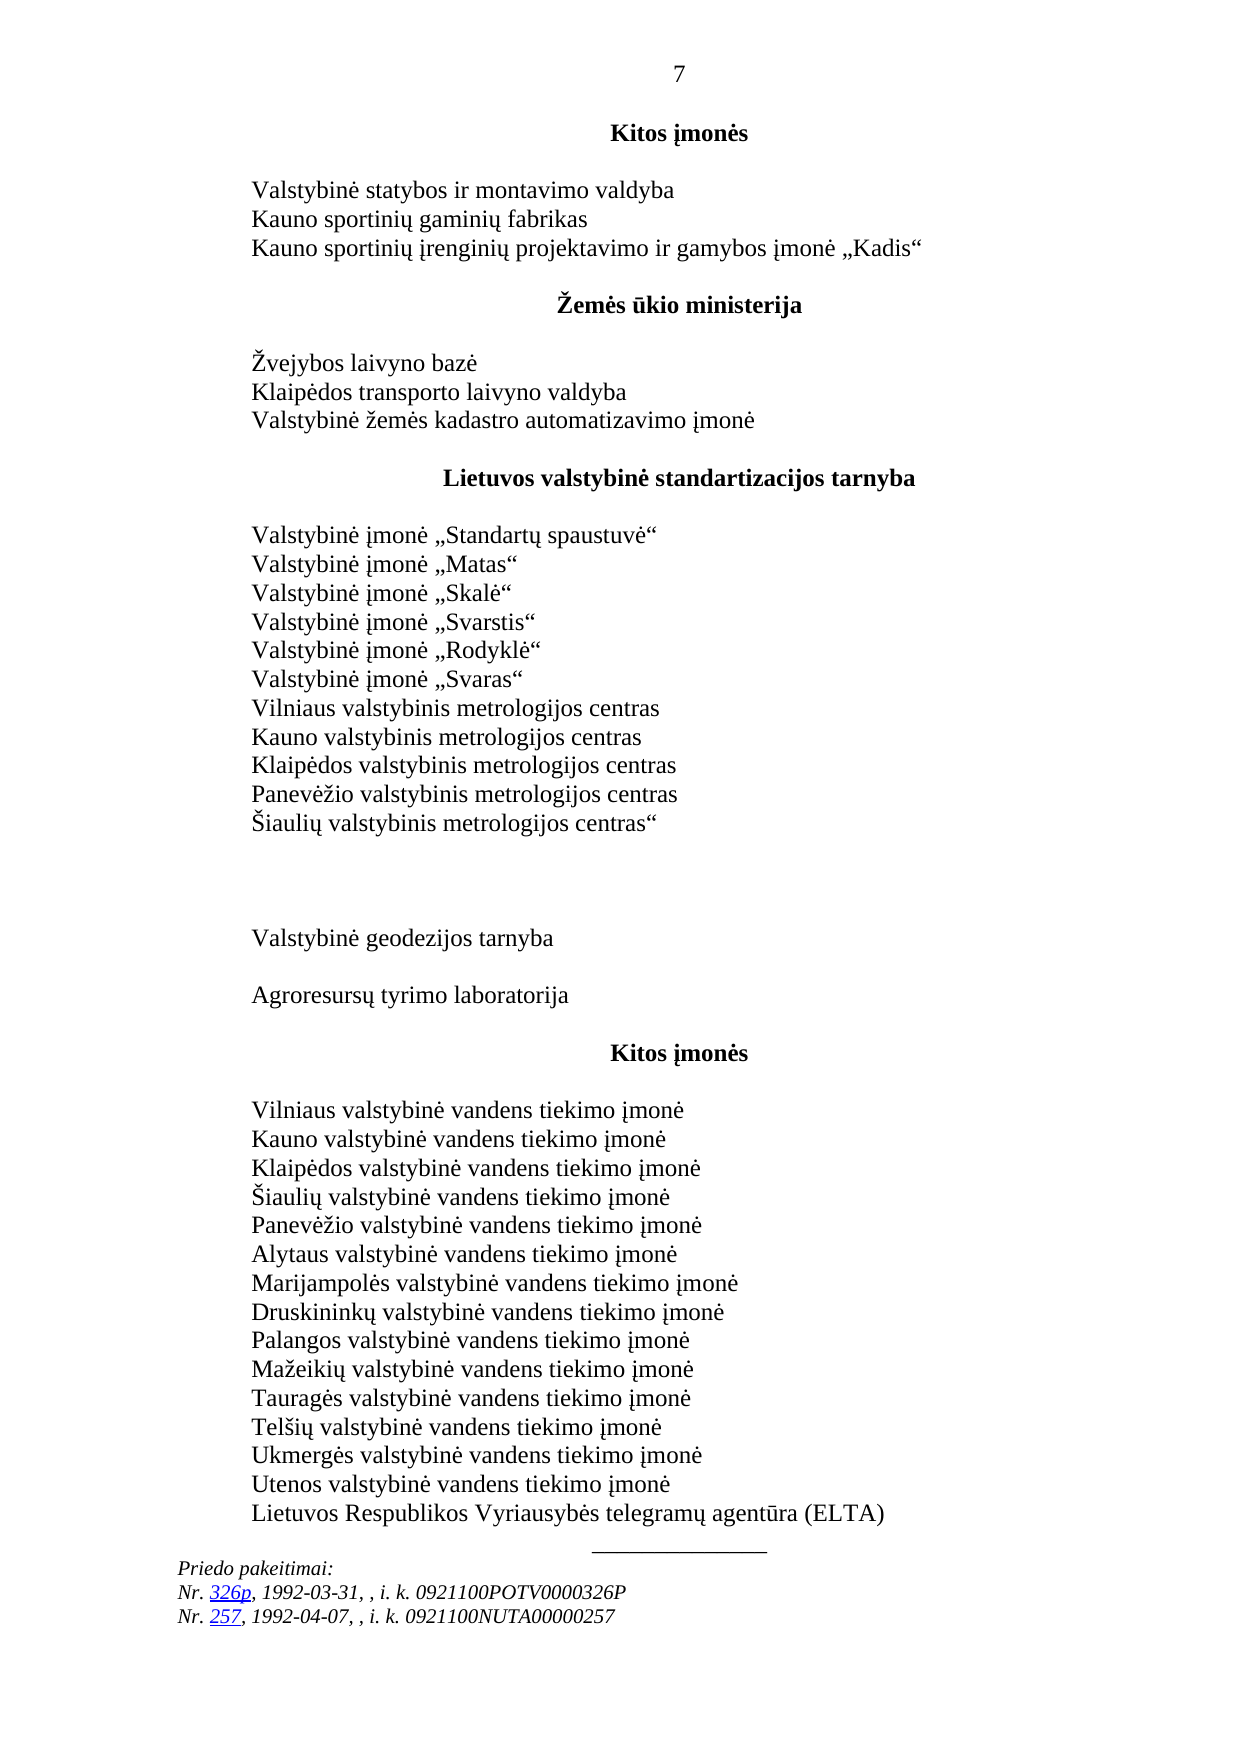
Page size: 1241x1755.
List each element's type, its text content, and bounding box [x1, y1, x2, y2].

text Valstybinė geodezijos tarnyba [177, 923, 1181, 952]
text Kitos įmonės [177, 1038, 1181, 1067]
text Ukmergės valstybinė vandens tiekimo įmonė [177, 1441, 1181, 1469]
text Kauno sportinių įrenginių projektavimo ir gamybos įmonė „Kadis“ [177, 233, 1181, 262]
text Kitos įmonės [177, 118, 1181, 147]
text Alytaus valstybinė vandens tiekimo įmonė [177, 1239, 1181, 1268]
text Vilniaus valstybinė vandens tiekimo įmonė [177, 1096, 1181, 1124]
text Valstybinė įmonė „Svarstis“ [177, 607, 1181, 636]
text Valstybinė įmonė „Standartų spaustuvė“ [177, 521, 1181, 549]
text Valstybinė įmonė „Skalė“ [177, 578, 1181, 607]
text Nr. 257, 1992-04-07, , i. k. 0921100NUTA00000257 [177, 1604, 1181, 1628]
text Priedo pakeitimai: [177, 1556, 1181, 1580]
text Lietuvos valstybinė standartizacijos tarnyba [177, 463, 1181, 492]
text Lietuvos Respublikos Vyriausybės telegramų agentūra (ELTA) [177, 1498, 1181, 1527]
text Šiaulių valstybinis metrologijos centras“ [177, 808, 1181, 837]
text Valstybinė statybos ir montavimo valdyba [177, 176, 1181, 204]
text Kauno valstybinis metrologijos centras [177, 722, 1181, 751]
text Agroresursų tyrimo laboratorija [177, 981, 1181, 1009]
text Valstybinė įmonė „Matas“ [177, 549, 1181, 578]
text Valstybinė įmonė „Svaras“ [177, 664, 1181, 693]
text Panevėžio valstybinė vandens tiekimo įmonė [177, 1211, 1181, 1239]
text Kauno sportinių gaminių fabrikas [177, 204, 1181, 233]
text Klaipėdos transporto laivyno valdyba [177, 377, 1181, 406]
text Šiaulių valstybinė vandens tiekimo įmonė [177, 1182, 1181, 1211]
text Marijampolės valstybinė vandens tiekimo įmonė [177, 1268, 1181, 1297]
text Klaipėdos valstybinis metrologijos centras [177, 751, 1181, 779]
text Žvejybos laivyno bazė [177, 348, 1181, 377]
text Mažeikių valstybinė vandens tiekimo įmonė [177, 1354, 1181, 1383]
text Valstybinė įmonė „Rodyklė“ [177, 636, 1181, 664]
text Kauno valstybinė vandens tiekimo įmonė [177, 1124, 1181, 1153]
text Panevėžio valstybinis metrologijos centras [177, 779, 1181, 808]
text Druskininkų valstybinė vandens tiekimo įmonė [177, 1297, 1181, 1326]
text Vilniaus valstybinis metrologijos centras [177, 693, 1181, 722]
text Žemės ūkio ministerija [177, 291, 1181, 319]
text ______________ [177, 1527, 1181, 1556]
text Valstybinė žemės kadastro automatizavimo įmonė [177, 406, 1181, 434]
text Telšių valstybinė vandens tiekimo įmonė [177, 1412, 1181, 1441]
text Klaipėdos valstybinė vandens tiekimo įmonė [177, 1153, 1181, 1182]
text Utenos valstybinė vandens tiekimo įmonė [177, 1469, 1181, 1498]
text Palangos valstybinė vandens tiekimo įmonė [177, 1326, 1181, 1354]
text Nr. 326p, 1992-03-31, , i. k. 0921100POTV0000326P [177, 1580, 1181, 1604]
text Tauragės valstybinė vandens tiekimo įmonė [177, 1383, 1181, 1412]
